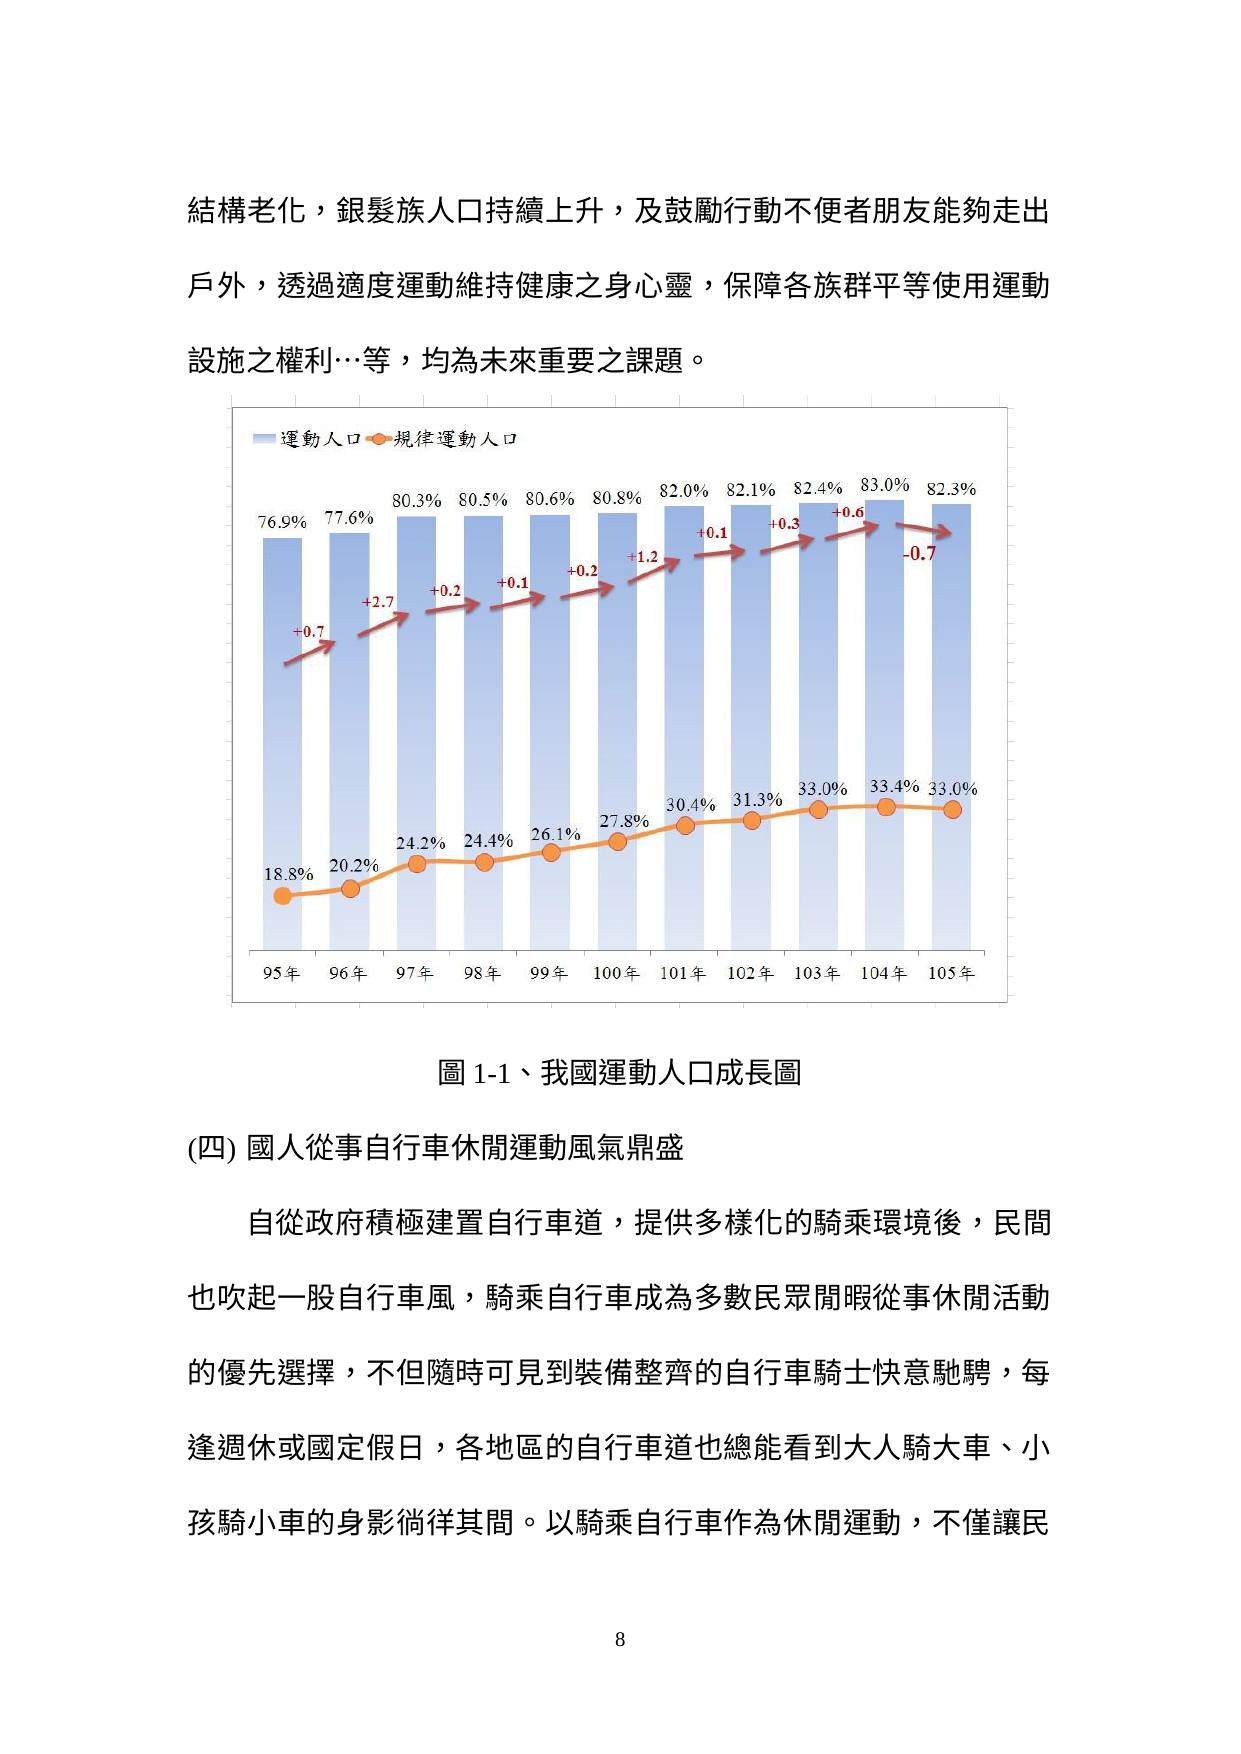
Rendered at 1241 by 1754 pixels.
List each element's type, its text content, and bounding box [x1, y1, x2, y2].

text 結構老化，銀髮族人口持續上升，及鼓勵行動不便者朋友能夠走出戶外，透過適度運動維持健康之身心靈，保障各族群平等使用運動設施之權利…等，均為未來重要之課題。 [187, 164, 1053, 389]
text 圖1-1、我國運動人口成長圖 [187, 1027, 1053, 1102]
list 國人從事自行車休閒運動風氣鼎盛 [187, 1102, 1053, 1177]
text 自從政府積極建置自行車道，提供多樣化的騎乘環境後，民間也吹起一股自行車風，騎乘自行車成為多數民眾閒暇從事休閒活動的優先選擇，不但隨時可見到裝備整齊的自行車騎士快意馳騁，每逢週休或國定假日，各地區的自行車道也總能看到大人騎大車、小孩騎小車的身影徜徉其間。以騎乘自行車作為休閒運動，不僅讓民 [187, 1177, 1053, 1552]
